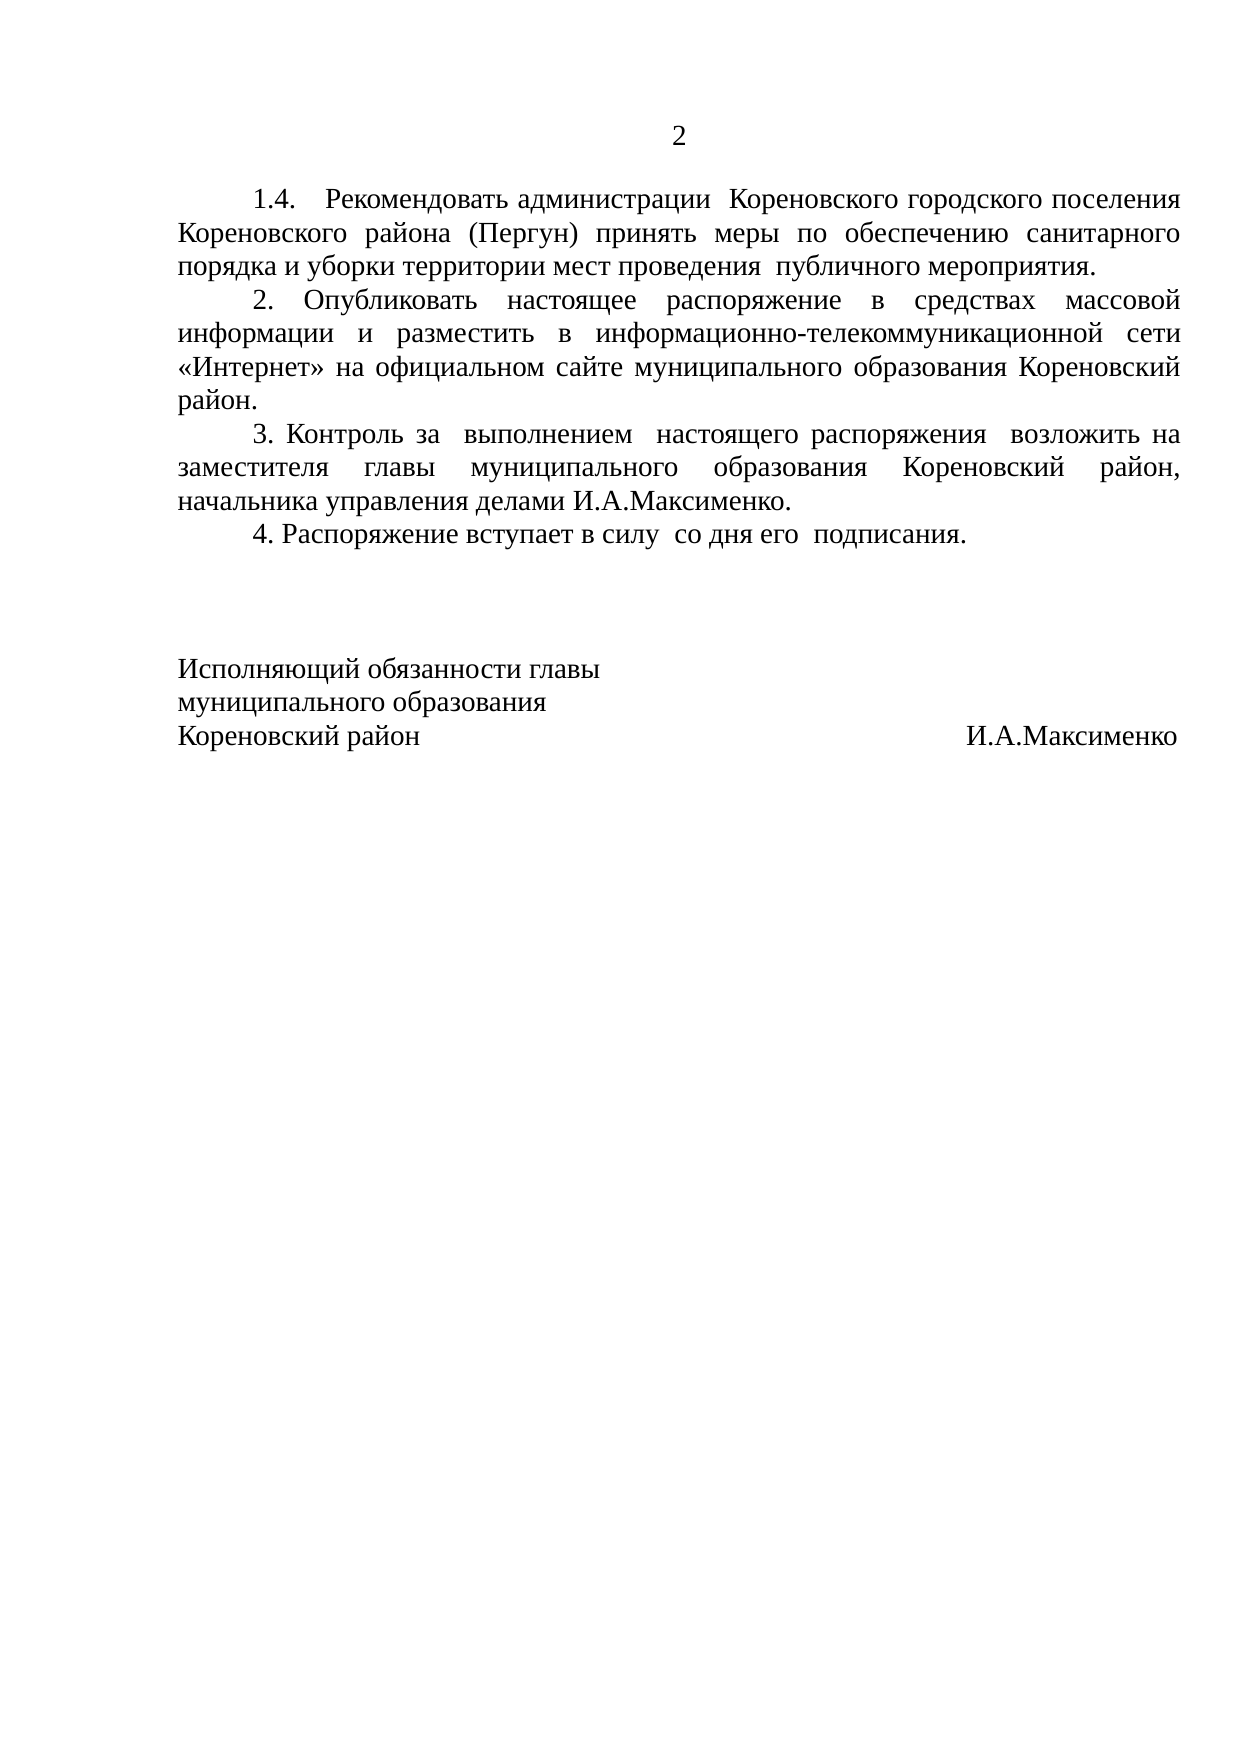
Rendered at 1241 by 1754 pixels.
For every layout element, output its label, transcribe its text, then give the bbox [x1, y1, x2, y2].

text 3. Контроль за выполнением настоящего распоряжения возложить на заместителя главы муниципального образования Кореновский район, начальника управления делами И.А.Максименко. [177, 416, 1181, 517]
text 4. Распоряжение вступает в силу со дня его подписания. [177, 517, 1181, 550]
list Рекомендовать администрации Кореновского городского поселения Кореновского района (Пергун) принять меры по обеспечению санитарного порядка и уборки территории мест проведения публичного мероприятия. [177, 181, 1181, 282]
text Кореновский район И.А.Максименко [177, 718, 1181, 751]
text 2. Опубликовать настоящее распоряжение в средствах массовой информации и разместить в информационно-телекоммуникационной сети «Интернет» на официальном сайте муниципального образования Кореновский район. [177, 282, 1181, 416]
text Исполняющий обязанности главы [177, 651, 1181, 684]
text муниципального образования [177, 684, 1181, 718]
